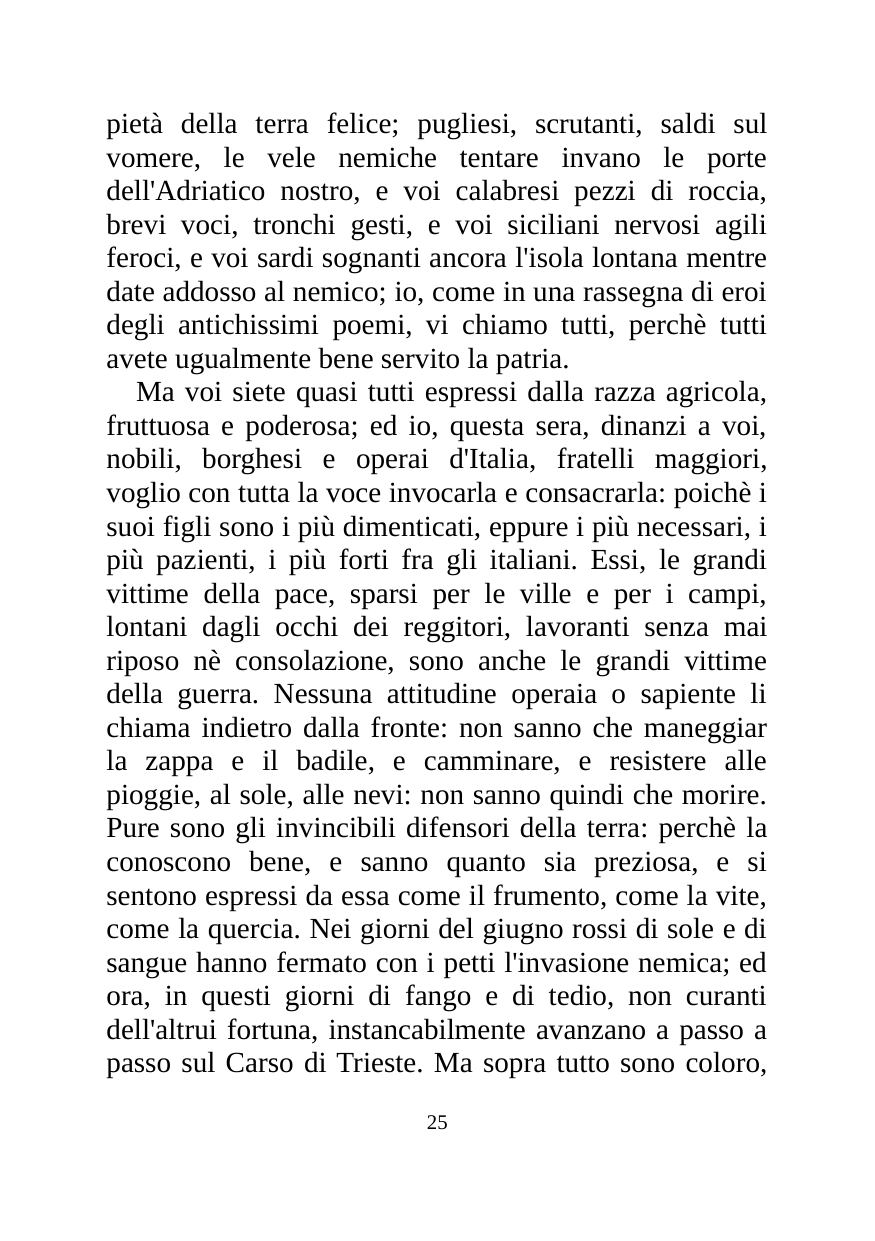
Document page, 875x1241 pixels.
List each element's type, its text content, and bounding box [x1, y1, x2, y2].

text pietà della terra felice; pugliesi, scrutanti, saldi sul vomere, le vele nemiche tentare invano le porte dell'Adriatico nostro, e voi calabresi pezzi di roccia, brevi voci, tronchi gesti, e voi siciliani nervosi agili feroci, e voi sardi sognanti ancora l'isola lontana mentre date addosso al nemico; io, come in una rassegna di eroi degli antichissimi poemi, vi chiamo tutti, perchè tutti avete ugualmente bene servito la patria. [106, 106, 768, 374]
text Ma voi siete quasi tutti espressi dalla razza agricola, fruttuosa e poderosa; ed io, questa sera, dinanzi a voi, nobili, borghesi e operai d'Italia, fratelli maggiori, voglio con tutta la voce invocarla e consacrarla: poichè i suoi figli sono i più dimenticati, eppure i più necessari, i più pazienti, i più forti fra gli italiani. Essi, le grandi vittime della pace, sparsi per le ville e per i campi, lontani dagli occhi dei reggitori, lavoranti senza mai riposo nè consolazione, sono anche le grandi vittime della guerra. Nessuna attitudine operaia o sapiente li chiama indietro dalla fronte: non sanno che maneggiar la zappa e il badile, e camminare, e resistere alle pioggie, al sole, alle nevi: non sanno quindi che morire. Pure sono gli invincibili difensori della terra: perchè la conoscono bene, e sanno quanto sia preziosa, e si sentono espressi da essa come il frumento, come la vite, come la quercia. Nei giorni del giugno rossi di sole e di sangue hanno fermato con i petti l'invasione nemica; ed ora, in questi giorni di fango e di tedio, non curanti dell'altrui fortuna, instancabilmente avanzano a passo a passo sul Carso di Trieste. Ma sopra tutto sono coloro, [106, 374, 768, 1079]
